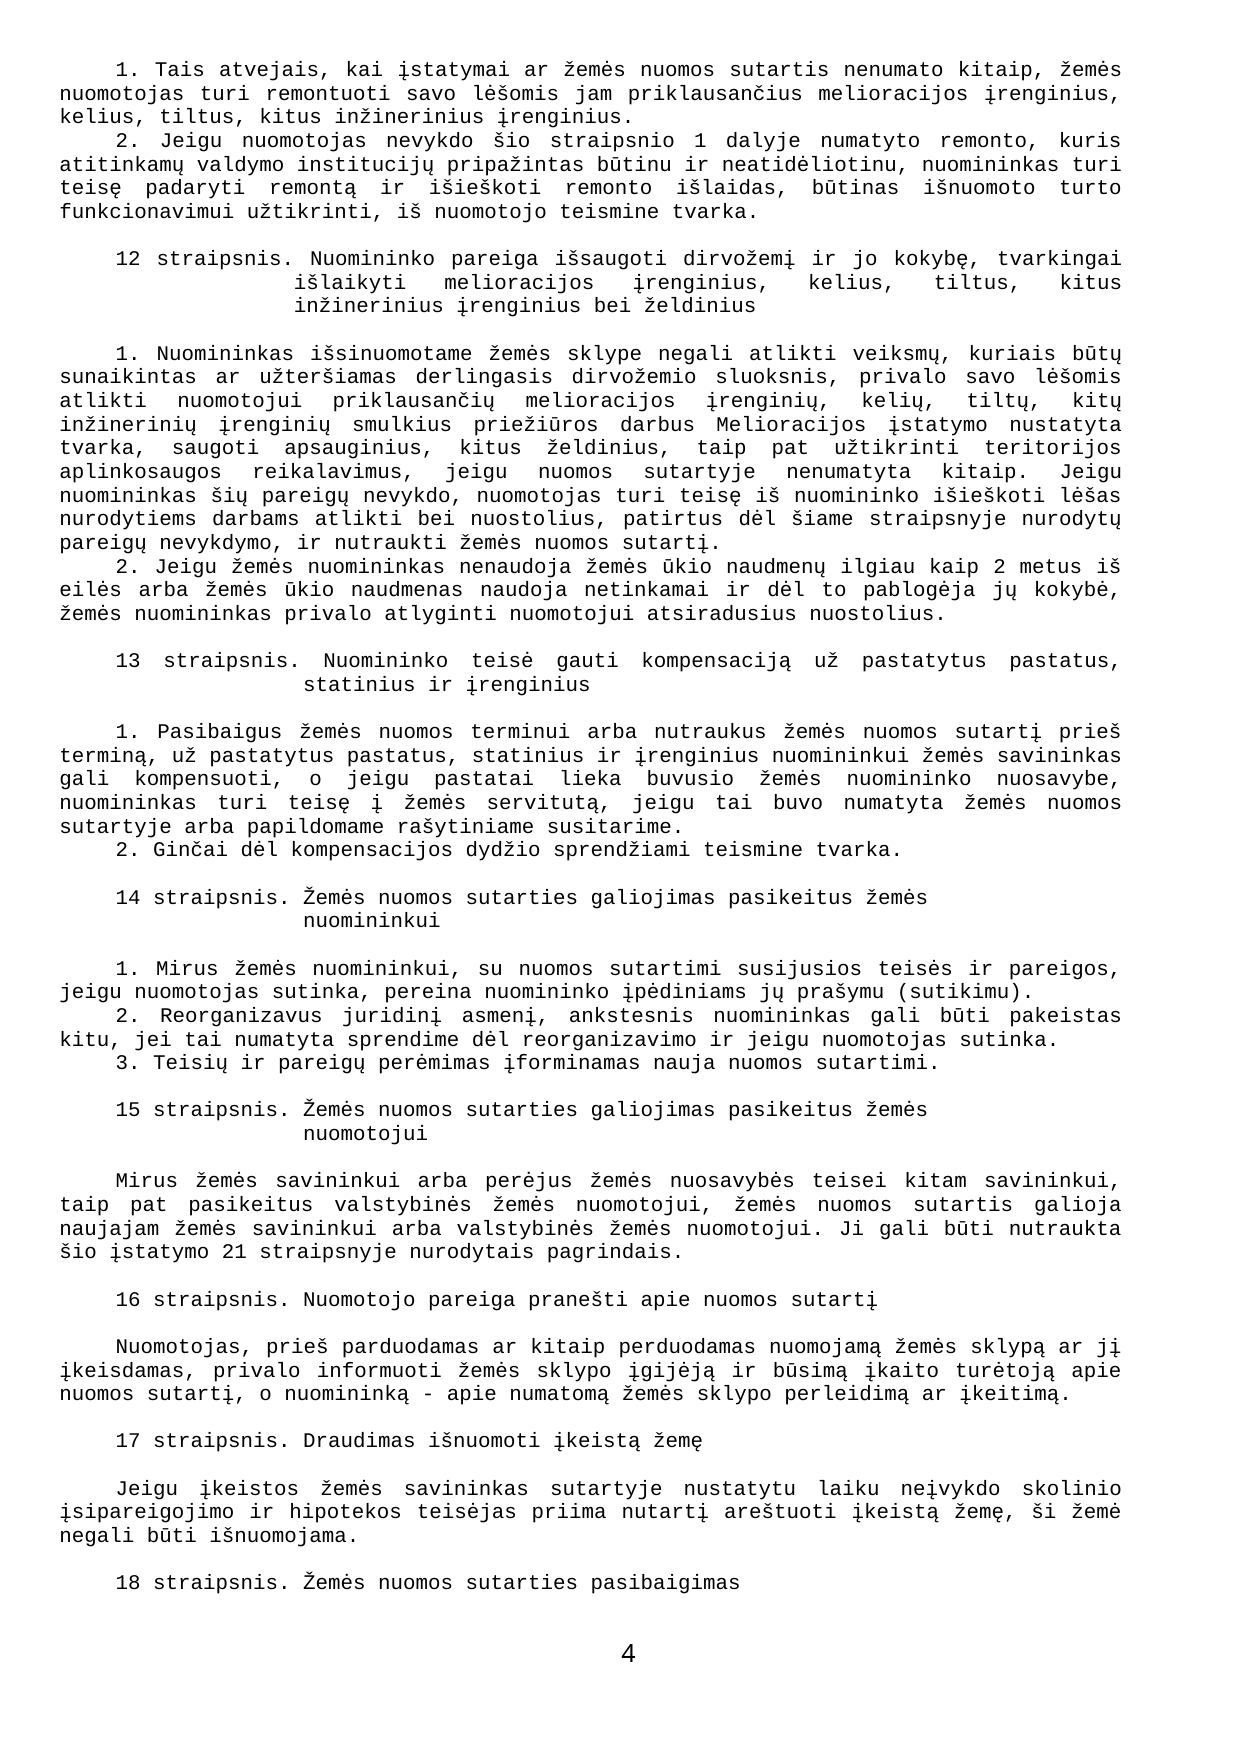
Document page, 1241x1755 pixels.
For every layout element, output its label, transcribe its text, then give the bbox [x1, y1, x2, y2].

text 3. Teisių ir pareigų perėmimas įforminamas nauja nuomos sutartimi. [59, 1052, 1122, 1076]
text 1. Mirus žemės nuomininkui, su nuomos sutartimi susijusios teisės ir pareigos, jeigu nuomotojas sutinka, pereina nuomininko įpėdiniams jų prašymu (sutikimu). [59, 958, 1122, 1005]
text 17 straipsnis. Draudimas išnuomoti įkeistą žemę [59, 1431, 1122, 1454]
text 2. Jeigu nuomotojas nevykdo šio straipsnio 1 dalyje numatyto remonto, kuris atitinkamų valdymo institucijų pripažintas būtinu ir neatidėliotinu, nuomininkas turi teisę padaryti remontą ir išieškoti remonto išlaidas, būtinas išnuomoto turto funkcionavimui užtikrinti, iš nuomotojo teismine tvarka. [59, 130, 1122, 224]
text 2. Reorganizavus juridinį asmenį, ankstesnis nuomininkas gali būti pakeistas kitu, jei tai numatyta sprendime dėl reorganizavimo ir jeigu nuomotojas sutinka. [59, 1005, 1122, 1052]
text 1. Nuomininkas išsinuomotame žemės sklype negali atlikti veiksmų, kuriais būtų sunaikintas ar užteršiamas derlingasis dirvožemio sluoksnis, privalo savo lėšomis atlikti nuomotojui priklausančių melioracijos įrenginių, kelių, tiltų, kitų inžinerinių įrenginių smulkius priežiūros darbus Melioracijos įstatymo nustatyta tvarka, saugoti apsauginius, kitus želdinius, taip pat užtikrinti teritorijos aplinkosaugos reikalavimus, jeigu nuomos sutartyje nenumatyta kitaip. Jeigu nuomininkas šių pareigų nevykdo, nuomotojas turi teisę iš nuomininko išieškoti lėšas nurodytiems darbams atlikti bei nuostolius, patirtus dėl šiame straipsnyje nurodytų pareigų nevykdymo, ir nutraukti žemės nuomos sutartį. [59, 343, 1122, 556]
text 18 straipsnis. Žemės nuomos sutarties pasibaigimas [59, 1572, 1122, 1596]
text 2. Ginčai dėl kompensacijos dydžio sprendžiami teismine tvarka. [59, 839, 1122, 863]
text 12 straipsnis. Nuomininko pareiga išsaugoti dirvožemį ir jo kokybę, tvarkingai išlaikyti melioracijos įrenginius, kelius, tiltus, kitus inžinerinius įrenginius bei želdinius [115, 248, 1122, 319]
text nuomotojui [59, 1123, 1122, 1147]
text 16 straipsnis. Nuomotojo pareiga pranešti apie nuomos sutartį [59, 1289, 1122, 1312]
text Jeigu įkeistos žemės savininkas sutartyje nustatytu laiku neįvykdo skolinio įsipareigojimo ir hipotekos teisėjas priima nutartį areštuoti įkeistą žemę, ši žemė negali būti išnuomojama. [59, 1478, 1122, 1549]
text 1. Tais atvejais, kai įstatymai ar žemės nuomos sutartis nenumato kitaip, žemės nuomotojas turi remontuoti savo lėšomis jam priklausančius melioracijos įrenginius, kelius, tiltus, kitus inžinerinius įrenginius. [59, 59, 1122, 130]
text 2. Jeigu žemės nuomininkas nenaudoja žemės ūkio naudmenų ilgiau kaip 2 metus iš eilės arba žemės ūkio naudmenas naudoja netinkamai ir dėl to pablogėja jų kokybė, žemės nuomininkas privalo atlyginti nuomotojui atsiradusius nuostolius. [59, 556, 1122, 627]
text Mirus žemės savininkui arba perėjus žemės nuosavybės teisei kitam savininkui, taip pat pasikeitus valstybinės žemės nuomotojui, žemės nuomos sutartis galioja naujajam žemės savininkui arba valstybinės žemės nuomotojui. Ji gali būti nutraukta šio įstatymo 21 straipsnyje nurodytais pagrindais. [59, 1170, 1122, 1265]
text nuomininkui [59, 910, 1122, 934]
text 15 straipsnis. Žemės nuomos sutarties galiojimas pasikeitus žemės [59, 1099, 1122, 1123]
text 1. Pasibaigus žemės nuomos terminui arba nutraukus žemės nuomos sutartį prieš terminą, už pastatytus pastatus, statinius ir įrenginius nuomininkui žemės savininkas gali kompensuoti, o jeigu pastatai lieka buvusio žemės nuomininko nuosavybe, nuomininkas turi teisę į žemės servitutą, jeigu tai buvo numatyta žemės nuomos sutartyje arba papildomame rašytiniame susitarime. [59, 721, 1122, 839]
text 13 straipsnis. Nuomininko teisė gauti kompensaciją už pastatytus pastatus, statinius ir įrenginius [115, 650, 1122, 697]
text 14 straipsnis. Žemės nuomos sutarties galiojimas pasikeitus žemės [59, 887, 1122, 910]
text Nuomotojas, prieš parduodamas ar kitaip perduodamas nuomojamą žemės sklypą ar jį įkeisdamas, privalo informuoti žemės sklypo įgijėją ir būsimą įkaito turėtoją apie nuomos sutartį, o nuomininką - apie numatomą žemės sklypo perleidimą ar įkeitimą. [59, 1336, 1122, 1407]
